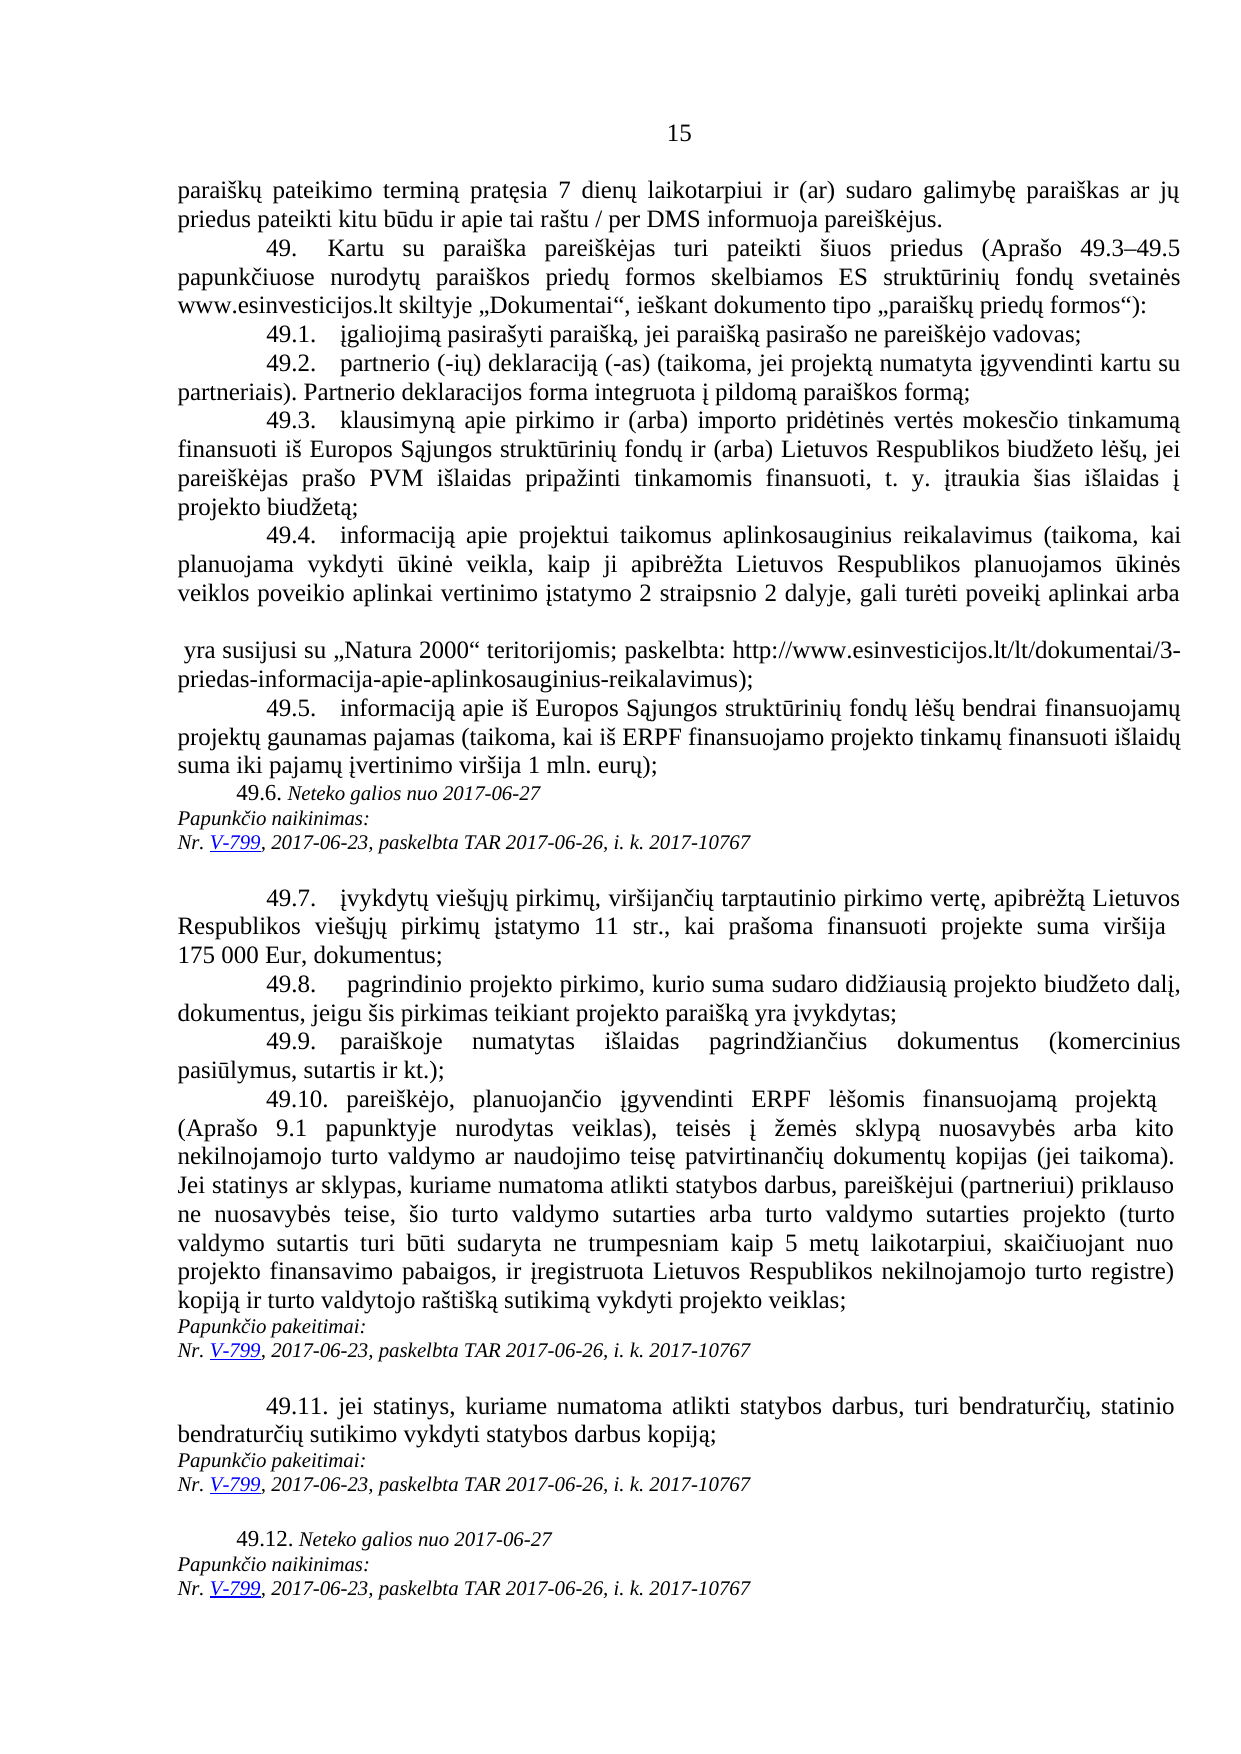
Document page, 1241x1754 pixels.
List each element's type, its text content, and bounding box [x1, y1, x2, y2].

text 49.2. partnerio (-ių) deklaraciją (-as) (taikoma, jei projektą numatyta įgyvendinti kartu su partneriais). Partnerio deklaracijos forma integruota į pildomą paraiškos formą; [177, 348, 1181, 406]
text Papunkčio pakeitimai: [177, 1314, 1181, 1338]
text 49.8. pagrindinio projekto pirkimo, kurio suma sudaro didžiausią projekto biudžeto dalį, dokumentus, jeigu šis pirkimas teikiant projekto paraišką yra įvykdytas; [177, 969, 1181, 1026]
text Nr. V-799, 2017-06-23, paskelbta TAR 2017-06-26, i. k. 2017-10767 [177, 830, 1181, 854]
text Papunkčio naikinimas: [177, 806, 1181, 830]
text 49.5. informaciją apie iš Europos Sąjungos struktūrinių fondų lėšų bendrai finansuojamų projektų gaunamas pajamas (taikoma, kai iš ERPF finansuojamo projekto tinkamų finansuoti išlaidų suma iki pajamų įvertinimo viršija 1 mln. eurų); [177, 693, 1181, 779]
text 49.3. klausimyną apie pirkimo ir (arba) importo pridėtinės vertės mokesčio tinkamumą finansuoti iš Europos Sąjungos struktūrinių fondų ir (arba) Lietuvos Respublikos biudžeto lėšų, jei pareiškėjas prašo PVM išlaidas pripažinti tinkamomis finansuoti, t. y. įtraukia šias išlaidas į projekto biudžetą; [177, 406, 1181, 521]
text 49.12. Neteko galios nuo 2017-06-27 [177, 1525, 1181, 1551]
text 49.7. įvykdytų viešųjų pirkimų, viršijančių tarptautinio pirkimo vertę, apibrėžtą Lietuvos Respublikos viešųjų pirkimų įstatymo 11 str., kai prašoma finansuoti projekte suma viršija 175 000 Eur, dokumentus; [177, 883, 1181, 969]
text Papunkčio pakeitimai: [177, 1448, 1181, 1472]
text paraiškų pateikimo terminą pratęsia 7 dienų laikotarpiui ir (ar) sudaro galimybę paraiškas ar jų priedus pateikti kitu būdu ir apie tai raštu / per DMS informuoja pareiškėjus. [177, 176, 1181, 233]
text 49.6. Neteko galios nuo 2017-06-27 [177, 779, 1181, 806]
text 49.1. įgaliojimą pasirašyti paraišką, jei paraišką pasirašo ne pareiškėjo vadovas; [177, 319, 1181, 348]
text yra susijusi su „Natura 2000“ teritorijomis; paskelbta: http://www.esinvesticijos.lt/lt/dokumentai/3-priedas-informacija-apie-aplinkosauginius-reikalavimus); [177, 636, 1181, 693]
text 49.11. jei statinys, kuriame numatoma atlikti statybos darbus, turi bendraturčių, statinio bendraturčių sutikimo vykdyti statybos darbus kopiją; [177, 1391, 1175, 1448]
text 49.4. informaciją apie projektui taikomus aplinkosauginius reikalavimus (taikoma, kai planuojama vykdyti ūkinė veikla, kaip ji apibrėžta Lietuvos Respublikos planuojamos ūkinės veiklos poveikio aplinkai vertinimo įstatymo 2 straipsnio 2 dalyje, gali turėti poveikį aplinkai arba [177, 521, 1181, 636]
text Nr. V-799, 2017-06-23, paskelbta TAR 2017-06-26, i. k. 2017-10767 [177, 1338, 1181, 1362]
text Papunkčio naikinimas: [177, 1551, 1181, 1576]
text Nr. V-799, 2017-06-23, paskelbta TAR 2017-06-26, i. k. 2017-10767 [177, 1576, 1181, 1599]
text Nr. V-799, 2017-06-23, paskelbta TAR 2017-06-26, i. k. 2017-10767 [177, 1472, 1181, 1496]
text 49.10. pareiškėjo, planuojančio įgyvendinti ERPF lėšomis finansuojamą projektą (Aprašo 9.1 papunktyje nurodytas veiklas), teisės į žemės sklypą nuosavybės arba kito nekilnojamojo turto valdymo ar naudojimo teisę patvirtinančių dokumentų kopijas (jei taikoma). Jei statinys ar sklypas, kuriame numatoma atlikti statybos darbus, pareiškėjui (partneriui) priklauso ne nuosavybės teise, šio turto valdymo sutarties arba turto valdymo sutarties projekto (turto valdymo sutartis turi būti sudaryta ne trumpesniam kaip 5 metų laikotarpiui, skaičiuojant nuo projekto finansavimo pabaigos, ir įregistruota Lietuvos Respublikos nekilnojamojo turto registre) kopiją ir turto valdytojo raštišką sutikimą vykdyti projekto veiklas; [177, 1084, 1175, 1314]
text 49.9. paraiškoje numatytas išlaidas pagrindžiančius dokumentus (komercinius pasiūlymus, sutartis ir kt.); [177, 1026, 1181, 1084]
text 49. Kartu su paraiška pareiškėjas turi pateikti šiuos priedus (Aprašo 49.3–49.5 papunkčiuose nurodytų paraiškos priedų formos skelbiamos ES struktūrinių fondų svetainės www.esinvesticijos.lt skiltyje „Dokumentai“, ieškant dokumento tipo „paraiškų priedų formos“): [177, 233, 1181, 319]
